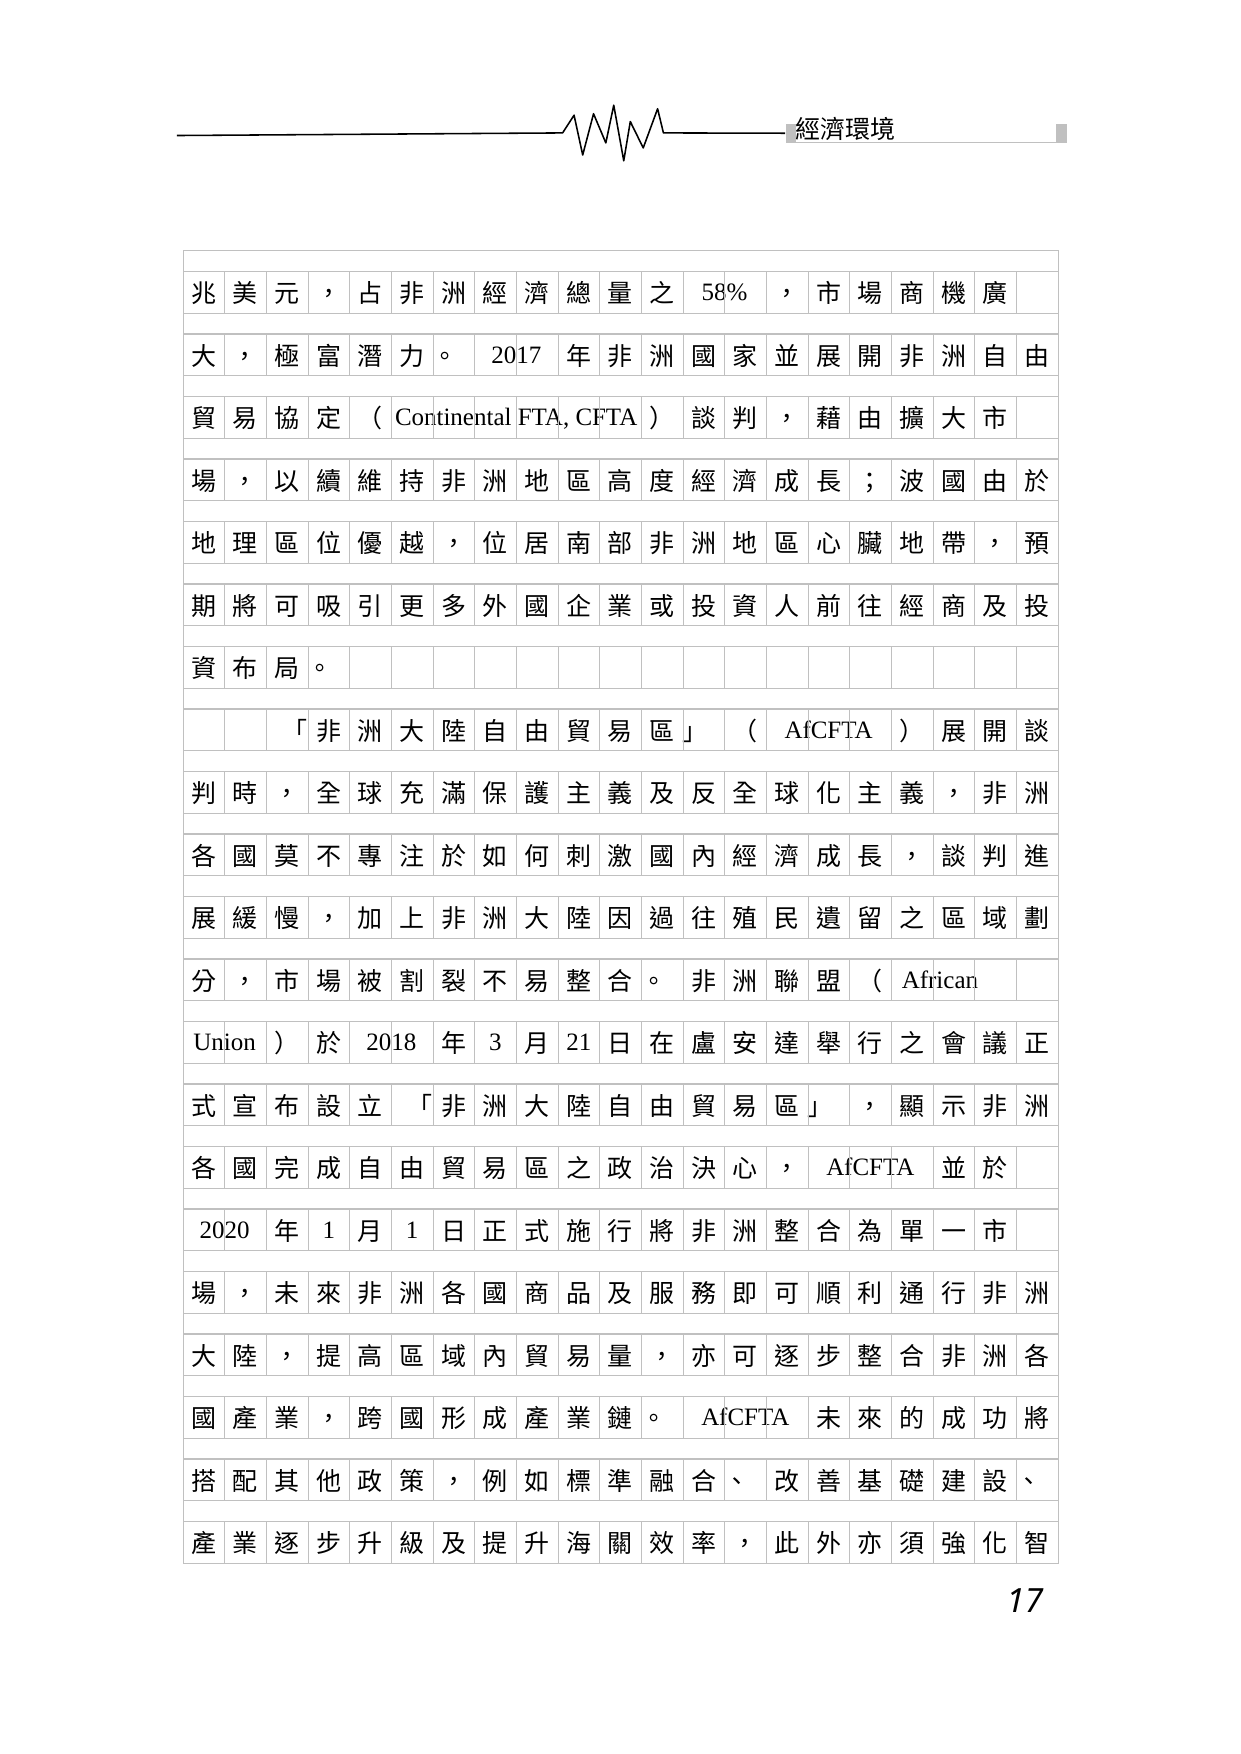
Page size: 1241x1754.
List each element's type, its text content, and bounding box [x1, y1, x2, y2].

text 「非洲大陸自由貿易區」（AfCFTA）展開談判時，全球充滿保護主義及反全球化主義，非洲各國莫不專注於如何刺激國內經濟成長，談判進展緩慢，加上非洲大陸因過往殖民遺留之區域劃分，市場被割裂不易整合。非洲聯盟（African Union）於2018年3月21日在盧安達舉行之會議正式宣布設立「非洲大陸自由貿易區」，顯示非洲各國完成自由貿易區之政治決心，AfCFTA並於2020年1月1日正式施行將非洲整合為單一市場，未來非洲各國商品及服務即可順利通行非洲大陸，提高區域內貿易量，亦可逐步整合非洲各國產業，跨國形成產業鏈。AfCFTA未來的成功將搭配其他政策，例如標準融合、改善基礎建設、產業逐步升級及提升海關效率，此外亦須強化智慧財產權及投資保障，以提高投資意願。 [184, 1251, 1058, 1271]
text 「非洲大陸自由貿易區」（AfCFTA）展開談判時，全球充滿保護主義及反全球化主義，非洲各國莫不專注於如何刺激國內經濟成長，談判進展緩慢，加上非洲大陸因過往殖民遺留之區域劃分，市場被割裂不易整合。非洲聯盟（African Union）於2018年3月21日在盧安達舉行之會議正式宣布設立「非洲大陸自由貿易區」，顯示非洲各國完成自由貿易區之政治決心，AfCFTA並於2020年1月1日正式施行將非洲整合為單一市場，未來非洲各國商品及服務即可順利通行非洲大陸，提高區域內貿易量，亦可逐步整合非洲各國產業，跨國形成產業鏈。AfCFTA未來的成功將搭配其他政策，例如標準融合、改善基礎建設、產業逐步升級及提升海關效率，此外亦須強化智慧財產權及投資保障，以提高投資意願。 [184, 814, 1058, 833]
text TFTA協定涵蓋非洲26國市場，主要目的在調和「東非共同體」（EAC）、「東南部非洲共同市場」（COMESA）及「南部非洲發展共同體」（SADC）等3個區域經濟體之關稅貿易體制，總人口近6.25億，國內生產毛額（GDP）總額近1.3兆美元，占非洲經濟總量之58%，市場商機廣大，極富潛力。2017年非洲國家並展開非洲自由貿易協定（Continental FTA, CFTA）談判，藉由擴大市場，以續維持非洲地區高度經濟成長；波國由於地理區位優越，位居南部非洲地區心臟地帶，預期將可吸引更多外國企業或投資人前往經商及投資布局。 [184, 626, 1058, 646]
text TFTA協定涵蓋非洲26國市場，主要目的在調和「東非共同體」（EAC）、「東南部非洲共同市場」（COMESA）及「南部非洲發展共同體」（SADC）等3個區域經濟體之關稅貿易體制，總人口近6.25億，國內生產毛額（GDP）總額近1.3兆美元，占非洲經濟總量之58%，市場商機廣大，極富潛力。2017年非洲國家並展開非洲自由貿易協定（Continental FTA, CFTA）談判，藉由擴大市場，以續維持非洲地區高度經濟成長；波國由於地理區位優越，位居南部非洲地區心臟地帶，預期將可吸引更多外國企業或投資人前往經商及投資布局。 [184, 251, 1058, 271]
text 「非洲大陸自由貿易區」（AfCFTA）展開談判時，全球充滿保護主義及反全球化主義，非洲各國莫不專注於如何刺激國內經濟成長，談判進展緩慢，加上非洲大陸因過往殖民遺留之區域劃分，市場被割裂不易整合。非洲聯盟（African Union）於2018年3月21日在盧安達舉行之會議正式宣布設立「非洲大陸自由貿易區」，顯示非洲各國完成自由貿易區之政治決心，AfCFTA並於2020年1月1日正式施行將非洲整合為單一市場，未來非洲各國商品及服務即可順利通行非洲大陸，提高區域內貿易量，亦可逐步整合非洲各國產業，跨國形成產業鏈。AfCFTA未來的成功將搭配其他政策，例如標準融合、改善基礎建設、產業逐步升級及提升海關效率，此外亦須強化智慧財產權及投資保障，以提高投資意願。 [184, 876, 1058, 896]
text TFTA協定涵蓋非洲26國市場，主要目的在調和「東非共同體」（EAC）、「東南部非洲共同市場」（COMESA）及「南部非洲發展共同體」（SADC）等3個區域經濟體之關稅貿易體制，總人口近6.25億，國內生產毛額（GDP）總額近1.3兆美元，占非洲經濟總量之58%，市場商機廣大，極富潛力。2017年非洲國家並展開非洲自由貿易協定（Continental FTA, CFTA）談判，藉由擴大市場，以續維持非洲地區高度經濟成長；波國由於地理區位優越，位居南部非洲地區心臟地帶，預期將可吸引更多外國企業或投資人前往經商及投資布局。 [184, 314, 1058, 333]
text TFTA協定涵蓋非洲26國市場，主要目的在調和「東非共同體」（EAC）、「東南部非洲共同市場」（COMESA）及「南部非洲發展共同體」（SADC）等3個區域經濟體之關稅貿易體制，總人口近6.25億，國內生產毛額（GDP）總額近1.3兆美元，占非洲經濟總量之58%，市場商機廣大，極富潛力。2017年非洲國家並展開非洲自由貿易協定（Continental FTA, CFTA）談判，藉由擴大市場，以續維持非洲地區高度經濟成長；波國由於地理區位優越，位居南部非洲地區心臟地帶，預期將可吸引更多外國企業或投資人前往經商及投資布局。 [184, 439, 1058, 458]
text 「非洲大陸自由貿易區」（AfCFTA）展開談判時，全球充滿保護主義及反全球化主義，非洲各國莫不專注於如何刺激國內經濟成長，談判進展緩慢，加上非洲大陸因過往殖民遺留之區域劃分，市場被割裂不易整合。非洲聯盟（African Union）於2018年3月21日在盧安達舉行之會議正式宣布設立「非洲大陸自由貿易區」，顯示非洲各國完成自由貿易區之政治決心，AfCFTA並於2020年1月1日正式施行將非洲整合為單一市場，未來非洲各國商品及服務即可順利通行非洲大陸，提高區域內貿易量，亦可逐步整合非洲各國產業，跨國形成產業鏈。AfCFTA未來的成功將搭配其他政策，例如標準融合、改善基礎建設、產業逐步升級及提升海關效率，此外亦須強化智慧財產權及投資保障，以提高投資意願。 [184, 939, 1058, 958]
text 「非洲大陸自由貿易區」（AfCFTA）展開談判時，全球充滿保護主義及反全球化主義，非洲各國莫不專注於如何刺激國內經濟成長，談判進展緩慢，加上非洲大陸因過往殖民遺留之區域劃分，市場被割裂不易整合。非洲聯盟（African Union）於2018年3月21日在盧安達舉行之會議正式宣布設立「非洲大陸自由貿易區」，顯示非洲各國完成自由貿易區之政治決心，AfCFTA並於2020年1月1日正式施行將非洲整合為單一市場，未來非洲各國商品及服務即可順利通行非洲大陸，提高區域內貿易量，亦可逐步整合非洲各國產業，跨國形成產業鏈。AfCFTA未來的成功將搭配其他政策，例如標準融合、改善基礎建設、產業逐步升級及提升海關效率，此外亦須強化智慧財產權及投資保障，以提高投資意願。 [184, 689, 1058, 708]
text 「非洲大陸自由貿易區」（AfCFTA）展開談判時，全球充滿保護主義及反全球化主義，非洲各國莫不專注於如何刺激國內經濟成長，談判進展緩慢，加上非洲大陸因過往殖民遺留之區域劃分，市場被割裂不易整合。非洲聯盟（African Union）於2018年3月21日在盧安達舉行之會議正式宣布設立「非洲大陸自由貿易區」，顯示非洲各國完成自由貿易區之政治決心，AfCFTA並於2020年1月1日正式施行將非洲整合為單一市場，未來非洲各國商品及服務即可順利通行非洲大陸，提高區域內貿易量，亦可逐步整合非洲各國產業，跨國形成產業鏈。AfCFTA未來的成功將搭配其他政策，例如標準融合、改善基礎建設、產業逐步升級及提升海關效率，此外亦須強化智慧財產權及投資保障，以提高投資意願。 [184, 1001, 1058, 1021]
text 「非洲大陸自由貿易區」（AfCFTA）展開談判時，全球充滿保護主義及反全球化主義，非洲各國莫不專注於如何刺激國內經濟成長，談判進展緩慢，加上非洲大陸因過往殖民遺留之區域劃分，市場被割裂不易整合。非洲聯盟（African Union）於2018年3月21日在盧安達舉行之會議正式宣布設立「非洲大陸自由貿易區」，顯示非洲各國完成自由貿易區之政治決心，AfCFTA並於2020年1月1日正式施行將非洲整合為單一市場，未來非洲各國商品及服務即可順利通行非洲大陸，提高區域內貿易量，亦可逐步整合非洲各國產業，跨國形成產業鏈。AfCFTA未來的成功將搭配其他政策，例如標準融合、改善基礎建設、產業逐步升級及提升海關效率，此外亦須強化智慧財產權及投資保障，以提高投資意願。 [184, 1501, 1058, 1521]
text TFTA協定涵蓋非洲26國市場，主要目的在調和「東非共同體」（EAC）、「東南部非洲共同市場」（COMESA）及「南部非洲發展共同體」（SADC）等3個區域經濟體之關稅貿易體制，總人口近6.25億，國內生產毛額（GDP）總額近1.3兆美元，占非洲經濟總量之58%，市場商機廣大，極富潛力。2017年非洲國家並展開非洲自由貿易協定（Continental FTA, CFTA）談判，藉由擴大市場，以續維持非洲地區高度經濟成長；波國由於地理區位優越，位居南部非洲地區心臟地帶，預期將可吸引更多外國企業或投資人前往經商及投資布局。 [184, 564, 1058, 583]
text 「非洲大陸自由貿易區」（AfCFTA）展開談判時，全球充滿保護主義及反全球化主義，非洲各國莫不專注於如何刺激國內經濟成長，談判進展緩慢，加上非洲大陸因過往殖民遺留之區域劃分，市場被割裂不易整合。非洲聯盟（African Union）於2018年3月21日在盧安達舉行之會議正式宣布設立「非洲大陸自由貿易區」，顯示非洲各國完成自由貿易區之政治決心，AfCFTA並於2020年1月1日正式施行將非洲整合為單一市場，未來非洲各國商品及服務即可順利通行非洲大陸，提高區域內貿易量，亦可逐步整合非洲各國產業，跨國形成產業鏈。AfCFTA未來的成功將搭配其他政策，例如標準融合、改善基礎建設、產業逐步升級及提升海關效率，此外亦須強化智慧財產權及投資保障，以提高投資意願。 [184, 1439, 1058, 1458]
text 「非洲大陸自由貿易區」（AfCFTA）展開談判時，全球充滿保護主義及反全球化主義，非洲各國莫不專注於如何刺激國內經濟成長，談判進展緩慢，加上非洲大陸因過往殖民遺留之區域劃分，市場被割裂不易整合。非洲聯盟（African Union）於2018年3月21日在盧安達舉行之會議正式宣布設立「非洲大陸自由貿易區」，顯示非洲各國完成自由貿易區之政治決心，AfCFTA並於2020年1月1日正式施行將非洲整合為單一市場，未來非洲各國商品及服務即可順利通行非洲大陸，提高區域內貿易量，亦可逐步整合非洲各國產業，跨國形成產業鏈。AfCFTA未來的成功將搭配其他政策，例如標準融合、改善基礎建設、產業逐步升級及提升海關效率，此外亦須強化智慧財產權及投資保障，以提高投資意願。 [184, 1064, 1058, 1083]
text 「非洲大陸自由貿易區」（AfCFTA）展開談判時，全球充滿保護主義及反全球化主義，非洲各國莫不專注於如何刺激國內經濟成長，談判進展緩慢，加上非洲大陸因過往殖民遺留之區域劃分，市場被割裂不易整合。非洲聯盟（African Union）於2018年3月21日在盧安達舉行之會議正式宣布設立「非洲大陸自由貿易區」，顯示非洲各國完成自由貿易區之政治決心，AfCFTA並於2020年1月1日正式施行將非洲整合為單一市場，未來非洲各國商品及服務即可順利通行非洲大陸，提高區域內貿易量，亦可逐步整合非洲各國產業，跨國形成產業鏈。AfCFTA未來的成功將搭配其他政策，例如標準融合、改善基礎建設、產業逐步升級及提升海關效率，此外亦須強化智慧財產權及投資保障，以提高投資意願。 [184, 1126, 1058, 1146]
text TFTA協定涵蓋非洲26國市場，主要目的在調和「東非共同體」（EAC）、「東南部非洲共同市場」（COMESA）及「南部非洲發展共同體」（SADC）等3個區域經濟體之關稅貿易體制，總人口近6.25億，國內生產毛額（GDP）總額近1.3兆美元，占非洲經濟總量之58%，市場商機廣大，極富潛力。2017年非洲國家並展開非洲自由貿易協定（Continental FTA, CFTA）談判，藉由擴大市場，以續維持非洲地區高度經濟成長；波國由於地理區位優越，位居南部非洲地區心臟地帶，預期將可吸引更多外國企業或投資人前往經商及投資布局。 [184, 376, 1058, 396]
text 「非洲大陸自由貿易區」（AfCFTA）展開談判時，全球充滿保護主義及反全球化主義，非洲各國莫不專注於如何刺激國內經濟成長，談判進展緩慢，加上非洲大陸因過往殖民遺留之區域劃分，市場被割裂不易整合。非洲聯盟（African Union）於2018年3月21日在盧安達舉行之會議正式宣布設立「非洲大陸自由貿易區」，顯示非洲各國完成自由貿易區之政治決心，AfCFTA並於2020年1月1日正式施行將非洲整合為單一市場，未來非洲各國商品及服務即可順利通行非洲大陸，提高區域內貿易量，亦可逐步整合非洲各國產業，跨國形成產業鏈。AfCFTA未來的成功將搭配其他政策，例如標準融合、改善基礎建設、產業逐步升級及提升海關效率，此外亦須強化智慧財產權及投資保障，以提高投資意願。 [184, 751, 1058, 771]
text 「非洲大陸自由貿易區」（AfCFTA）展開談判時，全球充滿保護主義及反全球化主義，非洲各國莫不專注於如何刺激國內經濟成長，談判進展緩慢，加上非洲大陸因過往殖民遺留之區域劃分，市場被割裂不易整合。非洲聯盟（African Union）於2018年3月21日在盧安達舉行之會議正式宣布設立「非洲大陸自由貿易區」，顯示非洲各國完成自由貿易區之政治決心，AfCFTA並於2020年1月1日正式施行將非洲整合為單一市場，未來非洲各國商品及服務即可順利通行非洲大陸，提高區域內貿易量，亦可逐步整合非洲各國產業，跨國形成產業鏈。AfCFTA未來的成功將搭配其他政策，例如標準融合、改善基礎建設、產業逐步升級及提升海關效率，此外亦須強化智慧財產權及投資保障，以提高投資意願。 [184, 1314, 1058, 1333]
text 「非洲大陸自由貿易區」（AfCFTA）展開談判時，全球充滿保護主義及反全球化主義，非洲各國莫不專注於如何刺激國內經濟成長，談判進展緩慢，加上非洲大陸因過往殖民遺留之區域劃分，市場被割裂不易整合。非洲聯盟（African Union）於2018年3月21日在盧安達舉行之會議正式宣布設立「非洲大陸自由貿易區」，顯示非洲各國完成自由貿易區之政治決心，AfCFTA並於2020年1月1日正式施行將非洲整合為單一市場，未來非洲各國商品及服務即可順利通行非洲大陸，提高區域內貿易量，亦可逐步整合非洲各國產業，跨國形成產業鏈。AfCFTA未來的成功將搭配其他政策，例如標準融合、改善基礎建設、產業逐步升級及提升海關效率，此外亦須強化智慧財產權及投資保障，以提高投資意願。 [184, 1376, 1058, 1396]
text 「非洲大陸自由貿易區」（AfCFTA）展開談判時，全球充滿保護主義及反全球化主義，非洲各國莫不專注於如何刺激國內經濟成長，談判進展緩慢，加上非洲大陸因過往殖民遺留之區域劃分，市場被割裂不易整合。非洲聯盟（African Union）於2018年3月21日在盧安達舉行之會議正式宣布設立「非洲大陸自由貿易區」，顯示非洲各國完成自由貿易區之政治決心，AfCFTA並於2020年1月1日正式施行將非洲整合為單一市場，未來非洲各國商品及服務即可順利通行非洲大陸，提高區域內貿易量，亦可逐步整合非洲各國產業，跨國形成產業鏈。AfCFTA未來的成功將搭配其他政策，例如標準融合、改善基礎建設、產業逐步升級及提升海關效率，此外亦須強化智慧財產權及投資保障，以提高投資意願。 [184, 1189, 1058, 1208]
text TFTA協定涵蓋非洲26國市場，主要目的在調和「東非共同體」（EAC）、「東南部非洲共同市場」（COMESA）及「南部非洲發展共同體」（SADC）等3個區域經濟體之關稅貿易體制，總人口近6.25億，國內生產毛額（GDP）總額近1.3兆美元，占非洲經濟總量之58%，市場商機廣大，極富潛力。2017年非洲國家並展開非洲自由貿易協定（Continental FTA, CFTA）談判，藉由擴大市場，以續維持非洲地區高度經濟成長；波國由於地理區位優越，位居南部非洲地區心臟地帶，預期將可吸引更多外國企業或投資人前往經商及投資布局。 [184, 501, 1058, 521]
